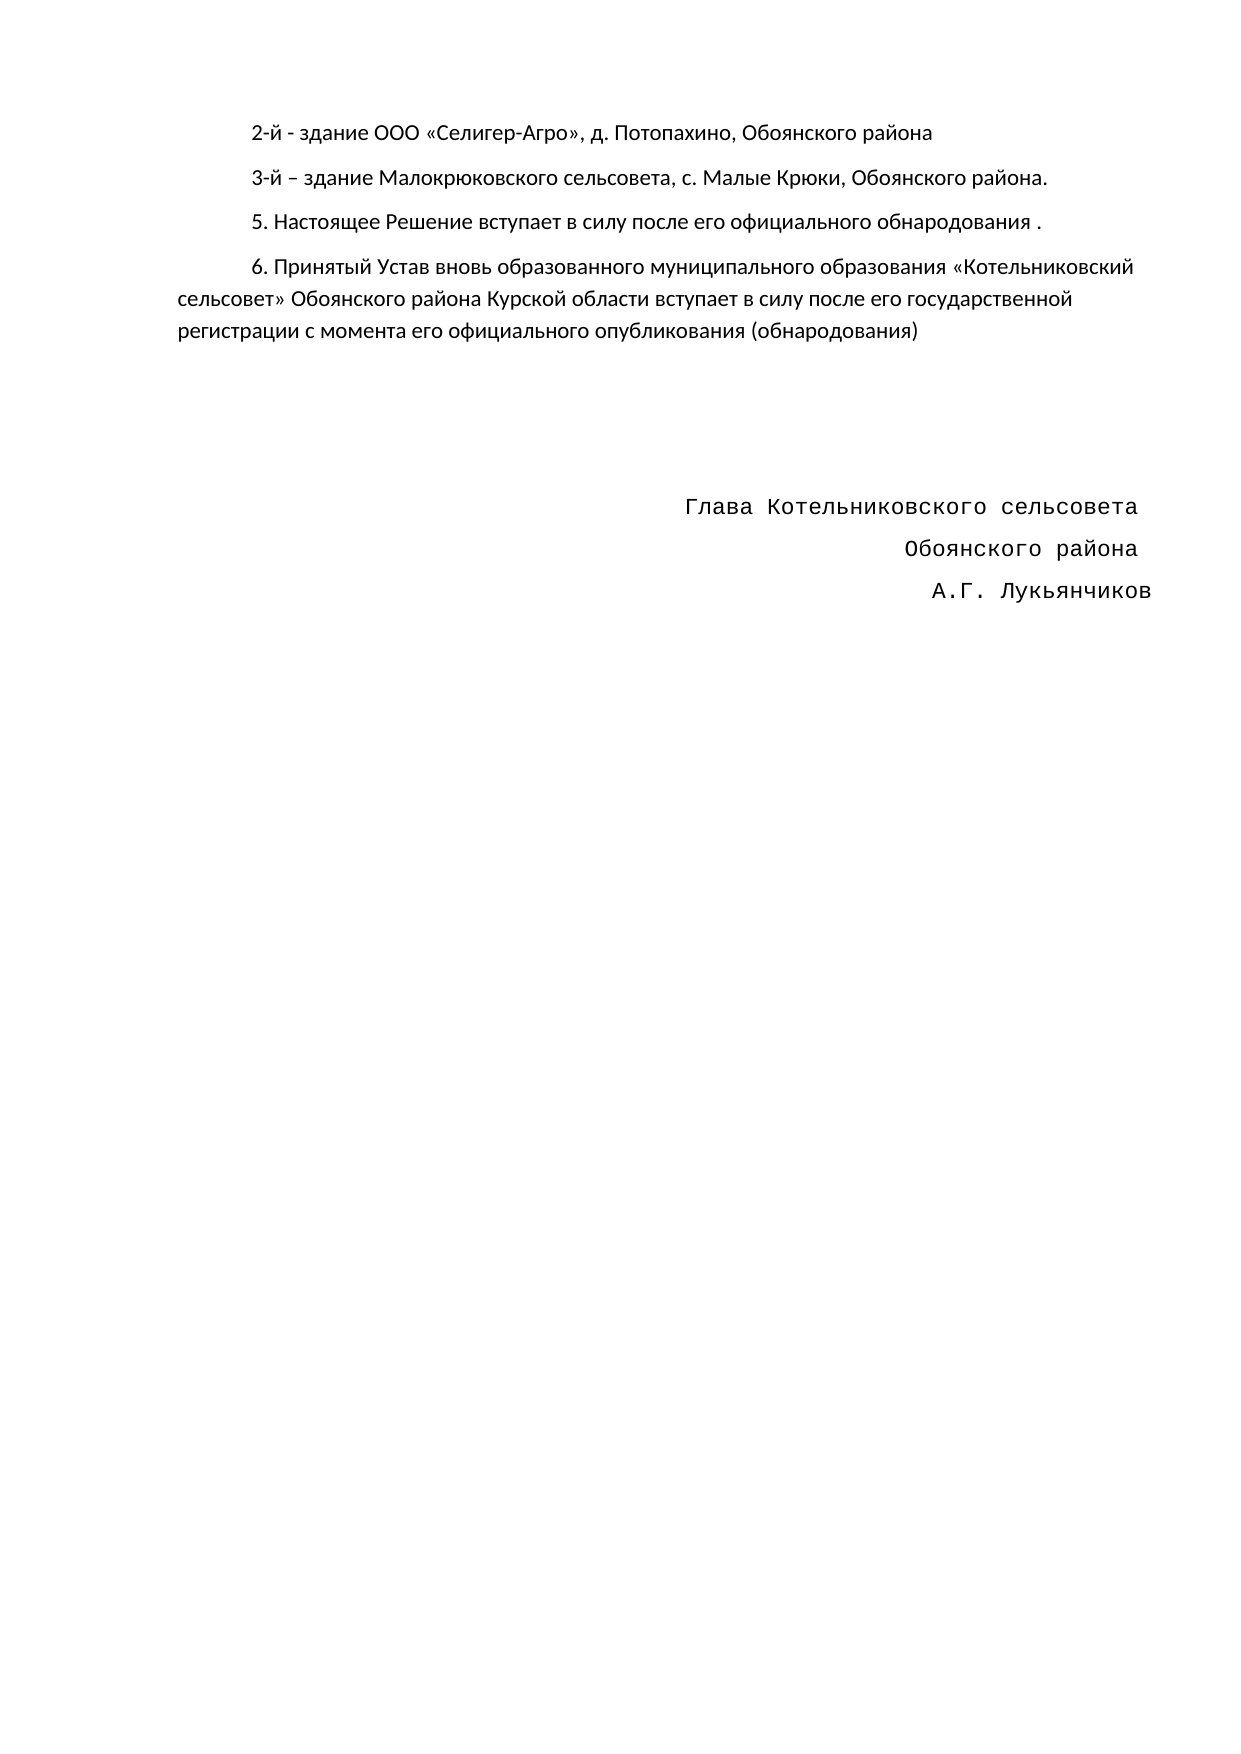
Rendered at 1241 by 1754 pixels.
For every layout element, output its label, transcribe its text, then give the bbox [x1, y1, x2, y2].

text Глава Котельниковского сельсовета [177, 495, 1152, 521]
text Обоянского района [177, 538, 1152, 563]
text 6. Принятый Устав вновь образованного муниципального образования «Котельниковский сельсовет» Обоянского района Курской области вступает в силу после его государственной регистрации с момента его официального опубликования (обнародования) [177, 252, 1152, 344]
text 5. Настоящее Решение вступает в силу после его официального обнародования . [177, 207, 1152, 236]
text 2-й - здание ООО «Селигер-Агро», д. Потопахино, Обоянского района [177, 118, 1152, 146]
text 3-й – здание Малокрюковского сельсовета, с. Малые Крюки, Обоянского района. [177, 163, 1152, 191]
text А.Г. Лукьянчиков [177, 580, 1152, 606]
